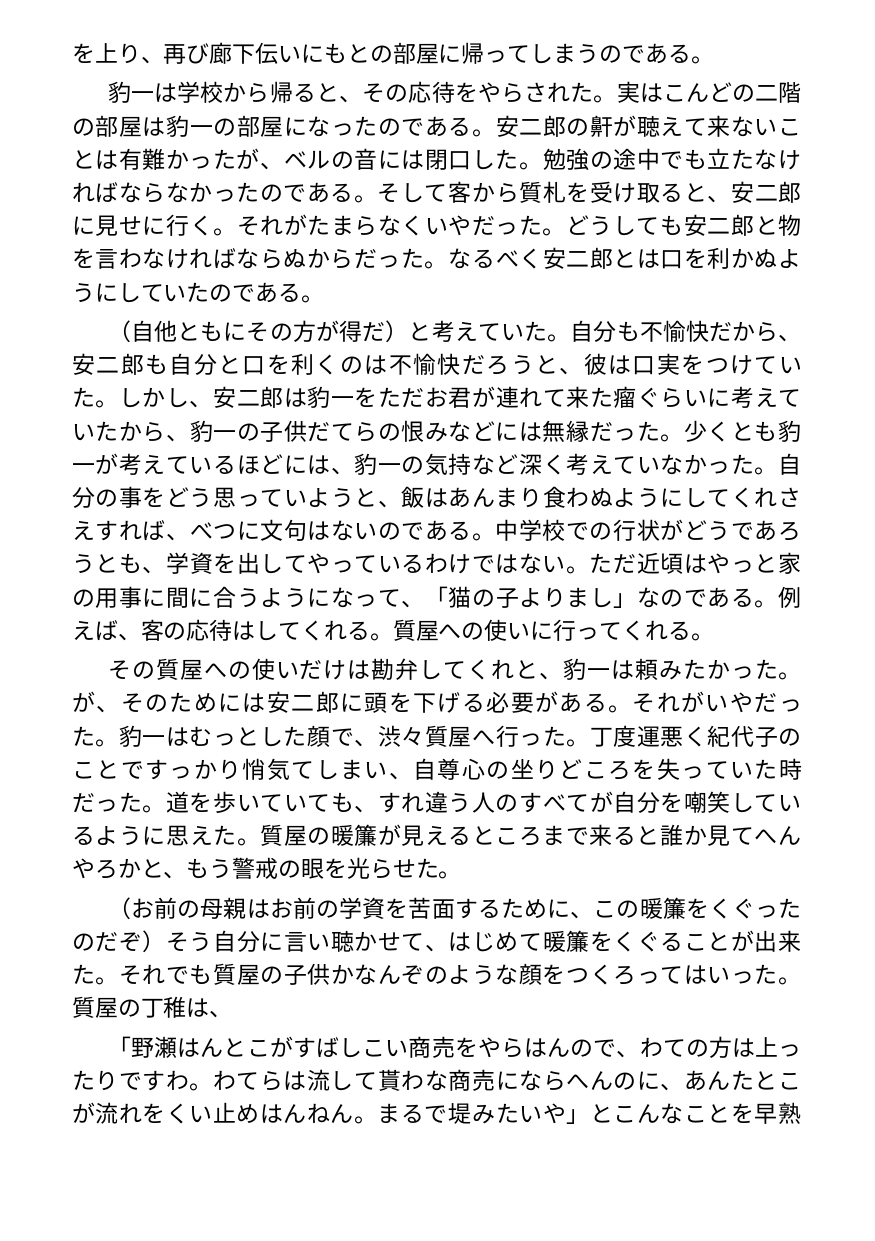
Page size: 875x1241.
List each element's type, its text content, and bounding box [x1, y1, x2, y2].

text を上り、再び廊下伝いにもとの部屋に帰ってしまうのである。 [72, 36, 802, 69]
text 「野瀬はんとこがすばしこい商売をやらはんので、わての方は上ったりですわ。わてらは流して貰わな商売にならへんのに、あんたとこが流れをくい止めはんねん。まるで堤みたいや」とこんなことを早熟 [72, 1029, 802, 1129]
text その質屋への使いだけは勘弁してくれと、豹一は頼みたかった。が、そのためには安二郎に頭を下げる必要がある。それがいやだった。豹一はむっとした顔で、渋々質屋へ行った。丁度運悪く紀代子のことですっかり悄気てしまい、自尊心の坐りどころを失っていた時だった。道を歩いていても、すれ違う人のすべてが自分を嘲笑しているように思えた。質屋の暖簾が見えるところまで来ると誰か見てへんやろかと、もう警戒の眼を光らせた。 [72, 652, 802, 884]
text （自他ともにその方が得だ）と考えていた。自分も不愉快だから、安二郎も自分と口を利くのは不愉快だろうと、彼は口実をつけていた。しかし、安二郎は豹一をただお君が連れて来た瘤ぐらいに考えていたから、豹一の子供だてらの恨みなどには無縁だった。少くとも豹一が考えているほどには、豹一の気持など深く考えていなかった。自分の事をどう思っていようと、飯はあんまり食わぬようにしてくれさえすれば、べつに文句はないのである。中学校での行状がどうであろうとも、学資を出してやっているわけではない。ただ近頃はやっと家の用事に間に合うようになって、「猫の子よりまし」なのである。例えば、客の応待はしてくれる。質屋への使いに行ってくれる。 [72, 314, 802, 646]
text 豹一は学校から帰ると、その応待をやらされた。実はこんどの二階の部屋は豹一の部屋になったのである。安二郎の鼾が聴えて来ないことは有難かったが、ベルの音には閉口した。勉強の途中でも立たなければならなかったのである。そして客から質札を受け取ると、安二郎に見せに行く。それがたまらなくいやだった。どうしても安二郎と物を言わなければならぬからだった。なるべく安二郎とは口を利かぬようにしていたのである。 [72, 75, 802, 308]
text （お前の母親はお前の学資を苦面するために、この暖簾をくぐったのだぞ）そう自分に言い聴かせて、はじめて暖簾をくぐることが出来た。それでも質屋の子供かなんぞのような顔をつくろってはいった。質屋の丁稚は、 [72, 891, 802, 1023]
